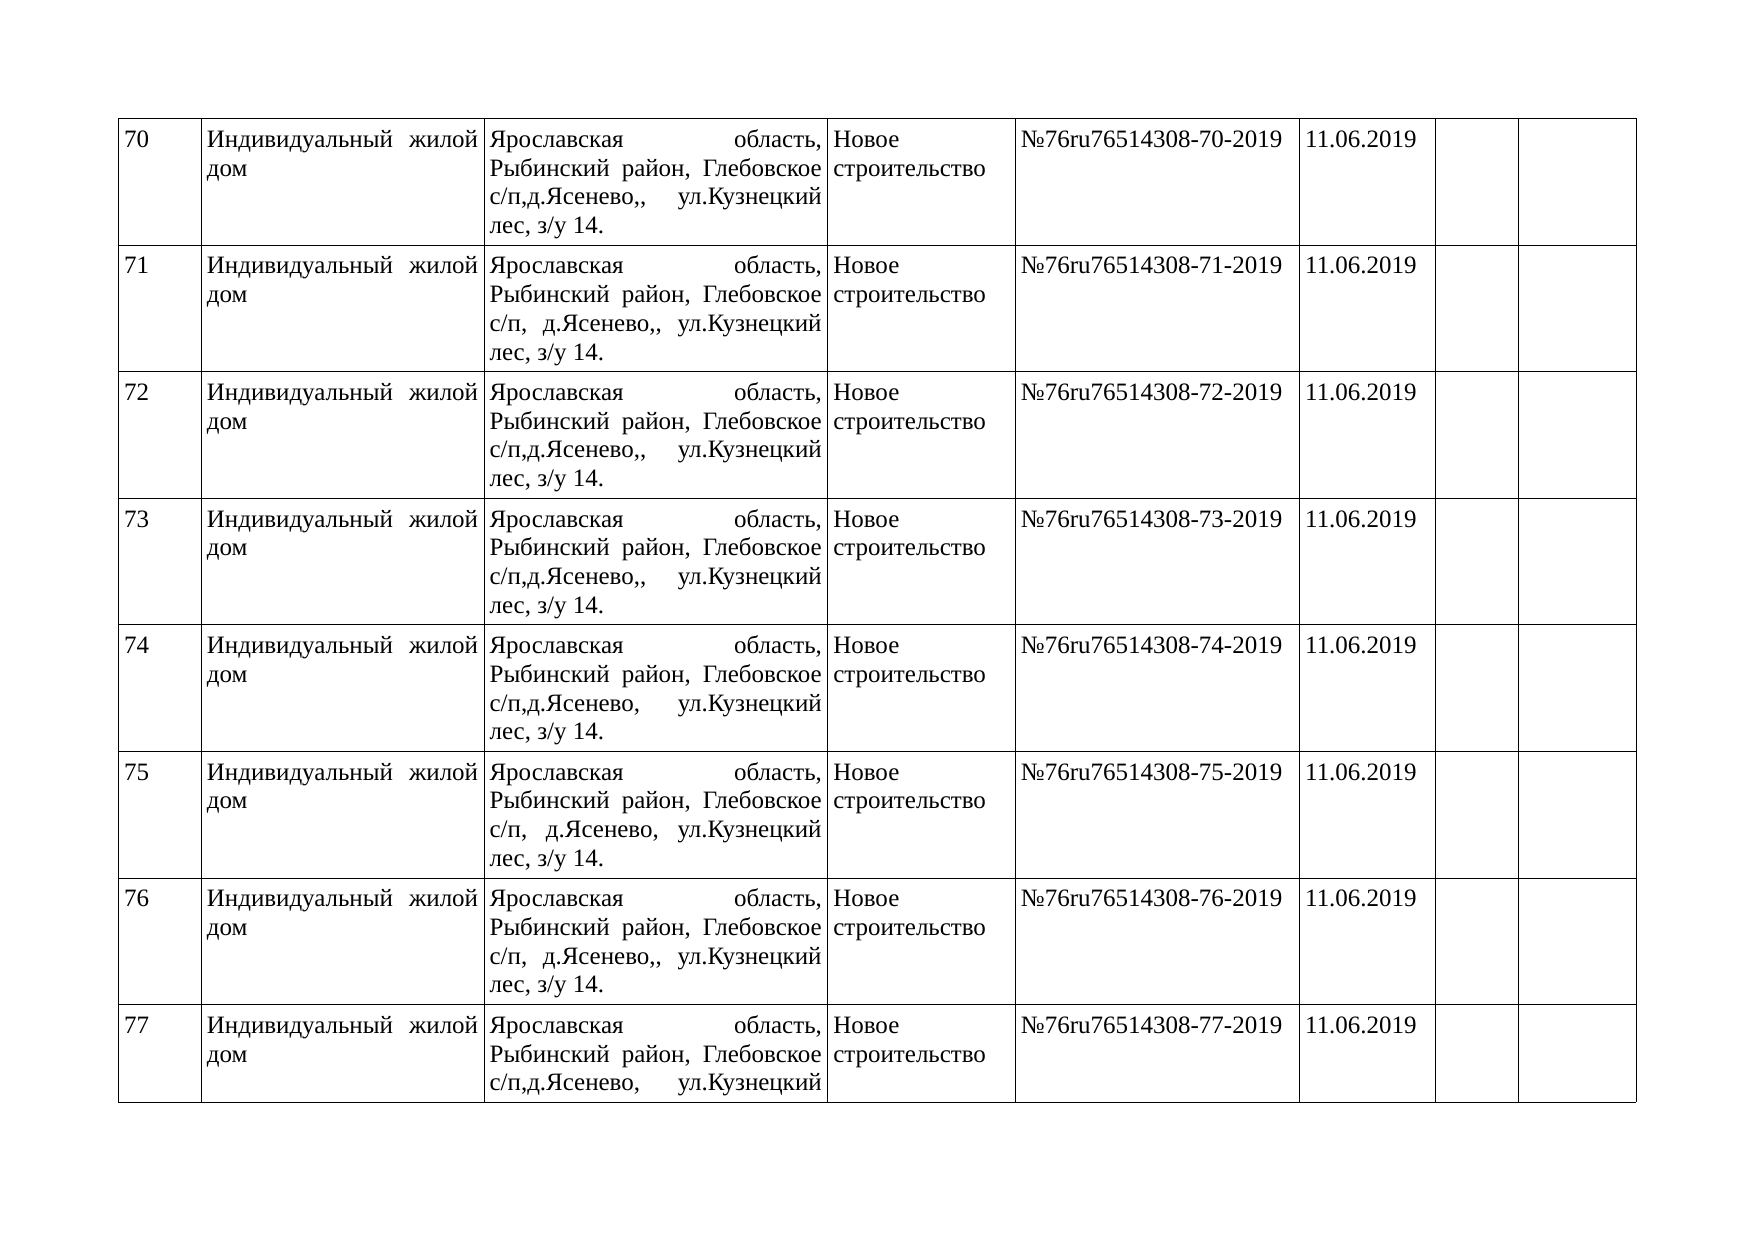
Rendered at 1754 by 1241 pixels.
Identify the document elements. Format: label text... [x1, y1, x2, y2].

table_cell Новое строительство [828, 1005, 1015, 1102]
table_cell Новое строительство [828, 752, 1015, 877]
table_cell Новое строительство [828, 372, 1015, 498]
table_cell [1436, 752, 1518, 877]
table_cell Новое строительство [828, 119, 1015, 245]
table_cell [1519, 752, 1636, 877]
table_cell 11.06.2019 [1300, 246, 1435, 371]
table_cell [1436, 372, 1518, 498]
table_cell [1519, 879, 1636, 1004]
table_cell [1519, 625, 1636, 751]
table_cell 11.06.2019 [1300, 752, 1435, 877]
table_cell Ярославская область, Рыбинский район, Глебовское с/п,д.Ясенево,, ул.Кузнецкий лес, з/у 14. [485, 499, 827, 624]
table_cell 11.06.2019 [1300, 499, 1435, 624]
table_cell 70 [119, 119, 201, 245]
table_cell Индивидуальный жилой дом [202, 499, 484, 624]
table_cell №76ru76514308-73-2019 [1016, 499, 1299, 624]
table_cell 71 [119, 246, 201, 371]
table_cell Новое строительство [828, 246, 1015, 371]
table_cell Ярославская область, Рыбинский район, Глебовское с/п, д.Ясенево,, ул.Кузнецкий лес, з/у 14. [485, 246, 827, 371]
table_cell 76 [119, 879, 201, 1004]
table_cell Новое строительство [828, 879, 1015, 1004]
table_cell 11.06.2019 [1300, 372, 1435, 498]
table_cell Ярославская область, Рыбинский район, Глебовское с/п,д.Ясенево, ул.Кузнецкий лес, з/у 14. [485, 625, 827, 751]
table_cell Ярославская область, Рыбинский район, Глебовское с/п,д.Ясенево,, ул.Кузнецкий лес, з/у 14. [485, 119, 827, 245]
table_cell 11.06.2019 [1300, 625, 1435, 751]
table_cell [1436, 1005, 1518, 1102]
table_cell №76ru76514308-77-2019 [1016, 1005, 1299, 1102]
table_cell Ярославская область, Рыбинский район, Глебовское с/п,д.Ясенево, ул.Кузнецкий [485, 1005, 827, 1102]
table_cell Ярославская область, Рыбинский район, Глебовское с/п, д.Ясенево,, ул.Кузнецкий лес, з/у 14. [485, 879, 827, 1004]
table_cell [1519, 246, 1636, 371]
table_cell Индивидуальный жилой дом [202, 625, 484, 751]
table_cell [1436, 246, 1518, 371]
table_cell Индивидуальный жилой дом [202, 1005, 484, 1102]
table_cell 74 [119, 625, 201, 751]
table_cell 72 [119, 372, 201, 498]
table_cell 11.06.2019 [1300, 879, 1435, 1004]
table_cell [1519, 119, 1636, 245]
table_cell [1436, 879, 1518, 1004]
table_cell 77 [119, 1005, 201, 1102]
table_cell Индивидуальный жилой дом [202, 119, 484, 245]
table_cell 11.06.2019 [1300, 119, 1435, 245]
table_cell [1436, 625, 1518, 751]
table_cell 75 [119, 752, 201, 877]
table_cell [1519, 499, 1636, 624]
table_cell №76ru76514308-75-2019 [1016, 752, 1299, 877]
table_cell Ярославская область, Рыбинский район, Глебовское с/п,д.Ясенево,, ул.Кузнецкий лес, з/у 14. [485, 372, 827, 498]
table_cell [1519, 1005, 1636, 1102]
table_cell №76ru76514308-72-2019 [1016, 372, 1299, 498]
table_cell 11.06.2019 [1300, 1005, 1435, 1102]
table_cell 73 [119, 499, 201, 624]
table_cell №76ru76514308-71-2019 [1016, 246, 1299, 371]
table_cell №76ru76514308-74-2019 [1016, 625, 1299, 751]
table_cell Новое строительство [828, 625, 1015, 751]
table_cell Индивидуальный жилой дом [202, 752, 484, 877]
table_cell №76ru76514308-70-2019 [1016, 119, 1299, 245]
table_cell [1436, 119, 1518, 245]
table_cell Новое строительство [828, 499, 1015, 624]
table_cell Индивидуальный жилой дом [202, 246, 484, 371]
table_cell №76ru76514308-76-2019 [1016, 879, 1299, 1004]
table_cell [1436, 499, 1518, 624]
table_cell Индивидуальный жилой дом [202, 879, 484, 1004]
table_cell [1519, 372, 1636, 498]
table_cell Ярославская область, Рыбинский район, Глебовское с/п, д.Ясенево, ул.Кузнецкий лес, з/у 14. [485, 752, 827, 877]
table_cell Индивидуальный жилой дом [202, 372, 484, 498]
